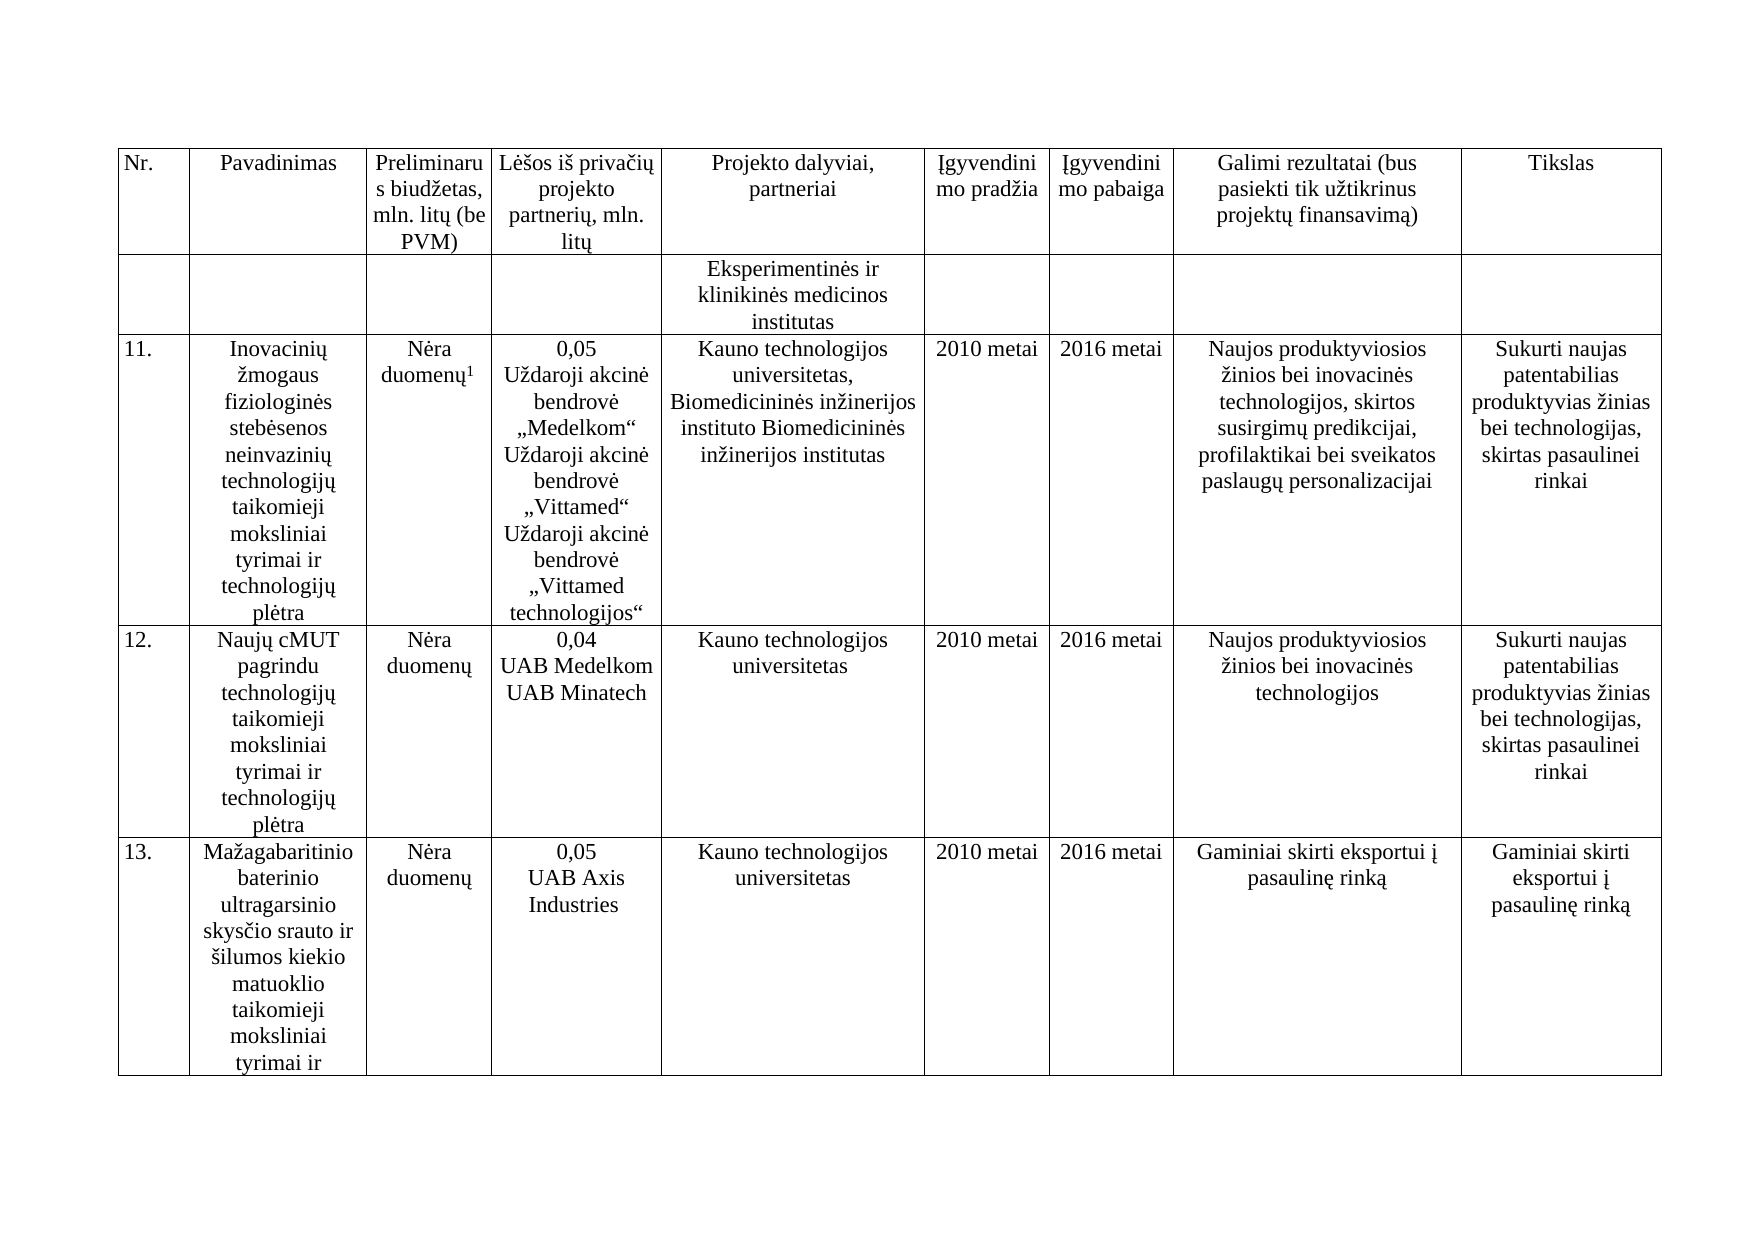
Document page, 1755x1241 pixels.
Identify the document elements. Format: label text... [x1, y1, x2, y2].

table_cell Nėra duomenų [367, 838, 491, 1075]
table_cell Kauno technologijos universitetas [662, 626, 924, 837]
table_cell [190, 255, 366, 334]
table_header Projekto dalyviai, partneriai [662, 149, 924, 254]
table_header Nr. [119, 149, 189, 254]
table_cell [119, 255, 189, 334]
table_cell 2010 metai [925, 838, 1049, 1075]
table_cell [492, 255, 661, 334]
table_cell [1462, 255, 1661, 334]
table_header Įgyvendinimo pradžia [925, 149, 1049, 254]
table_cell Nėra duomenų [367, 626, 491, 837]
table_cell 2016 metai [1050, 838, 1173, 1075]
table_cell 2016 metai [1050, 335, 1173, 625]
table_cell 0,04 UAB Medelkom UAB Minatech [492, 626, 661, 837]
table_cell [925, 255, 1049, 334]
table_cell 2016 metai [1050, 626, 1173, 837]
table_cell Sukurti naujas patentabilias produktyvias žinias bei technologijas, skirtas pasaulinei rinkai [1462, 335, 1661, 625]
table_header Lėšos iš privačių projekto partnerių, mln. litų [492, 149, 661, 254]
table_cell Sukurti naujas patentabilias produktyvias žinias bei technologijas, skirtas pasaulinei rinkai [1462, 626, 1661, 837]
table_cell 2010 metai [925, 335, 1049, 625]
table_cell [1050, 255, 1173, 334]
table_cell 12. [119, 626, 189, 837]
table_cell [1174, 255, 1461, 334]
table_cell Gaminiai skirti eksportui į pasaulinę rinką [1174, 838, 1461, 1075]
table_header Galimi rezultatai (bus pasiekti tik užtikrinus projektų finansavimą) [1174, 149, 1461, 254]
table_cell Nėra duomenų1 [367, 335, 491, 625]
table_cell Mažagabaritinio baterinio ultragarsinio skysčio srauto ir šilumos kiekio matuoklio taikomieji moksliniai tyrimai ir [190, 838, 366, 1075]
table_cell 2010 metai [925, 626, 1049, 837]
table_cell 11. [119, 335, 189, 625]
table_cell Naujų cMUT pagrindu technologijų taikomieji moksliniai tyrimai ir technologijų plėtra [190, 626, 366, 837]
table_cell [367, 255, 491, 334]
table_cell Eksperimentinės ir klinikinės medicinos institutas [662, 255, 924, 334]
table_cell 13. [119, 838, 189, 1075]
table_cell Gaminiai skirti eksportui į pasaulinę rinką [1462, 838, 1661, 1075]
table_cell Inovacinių žmogaus fiziologinės stebėsenos neinvazinių technologijų taikomieji moksliniai tyrimai ir technologijų plėtra [190, 335, 366, 625]
table_header Įgyvendinimo pabaiga [1050, 149, 1173, 254]
table_header Preliminarus biudžetas, mln. litų (be PVM) [367, 149, 491, 254]
table_cell Naujos produktyviosios žinios bei inovacinės technologijos, skirtos susirgimų predikcijai, profilaktikai bei sveikatos paslaugų personalizacijai [1174, 335, 1461, 625]
table_cell Kauno technologijos universitetas, Biomedicininės inžinerijos instituto Biomedicininės inžinerijos institutas [662, 335, 924, 625]
table_header Pavadinimas [190, 149, 366, 254]
table_header Tikslas [1462, 149, 1661, 254]
table_cell 0,05 Uždaroji akcinė bendrovė „Medelkom“ Uždaroji akcinė bendrovė „Vittamed“ Uždaroji akcinė bendrovė „Vittamed technologijos“ [492, 335, 661, 625]
table_cell 0,05 UAB Axis Industries [492, 838, 661, 1075]
table_cell Naujos produktyviosios žinios bei inovacinės technologijos [1174, 626, 1461, 837]
table_cell Kauno technologijos universitetas [662, 838, 924, 1075]
